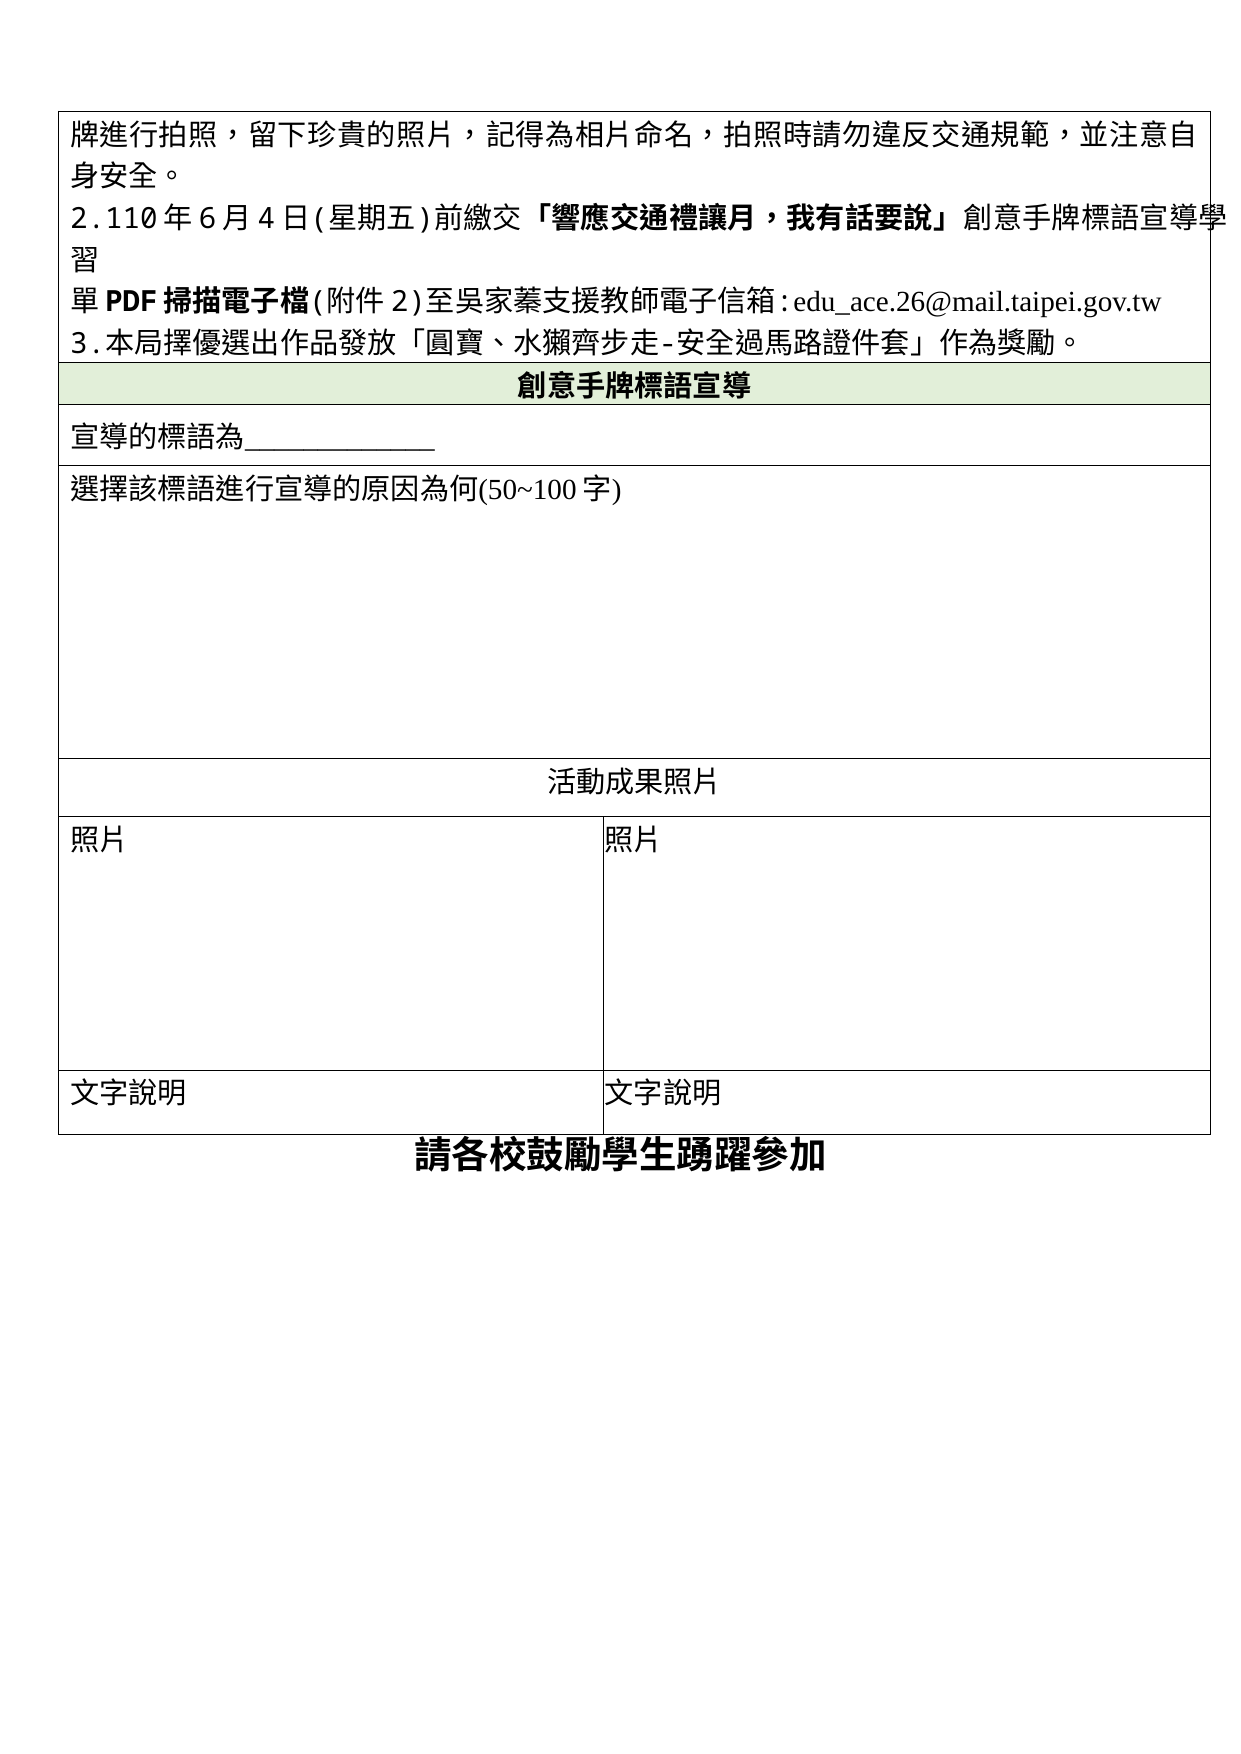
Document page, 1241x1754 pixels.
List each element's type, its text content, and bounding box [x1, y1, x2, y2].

table_cell 文字說明 [59, 1071, 603, 1134]
table_cell 選擇該標語進行宣導的原因為何(50~100字) [59, 466, 1210, 758]
table_cell 活動成果照片 [59, 759, 1210, 816]
table_cell 創意手牌標語宣導 [59, 363, 1210, 404]
table_cell 文字說明 [604, 1071, 1210, 1134]
table_cell 照片 [59, 817, 603, 1069]
table_cell 宣導的標語為_____________ [59, 405, 1210, 465]
table_cell 照片 [604, 817, 1210, 1069]
text 請各校鼓勵學生踴躍參加 [118, 1135, 1122, 1176]
table_cell 1.在體驗交通安全教育活動過程中，搭配適合的推廣內容擇一宣導，並自製創意標語手牌進行拍照，留下珍貴的照片，記得為相片命名，拍照時請勿違反交通規範，並注意自身安全。 2.110年6月4日(星期五)前繳交「響應交通禮讓月，我有話要說」創意手牌標語宣導學習 單PDF掃描電子檔(附件2)至吳家蓁支援教師電子信箱:edu_ace.26@mail.taipei.gov.tw 3.本局擇優選出作品發放「圓寶、水獺齊步走-安全過馬路證件套」作為獎勵。 [59, 112, 1210, 362]
